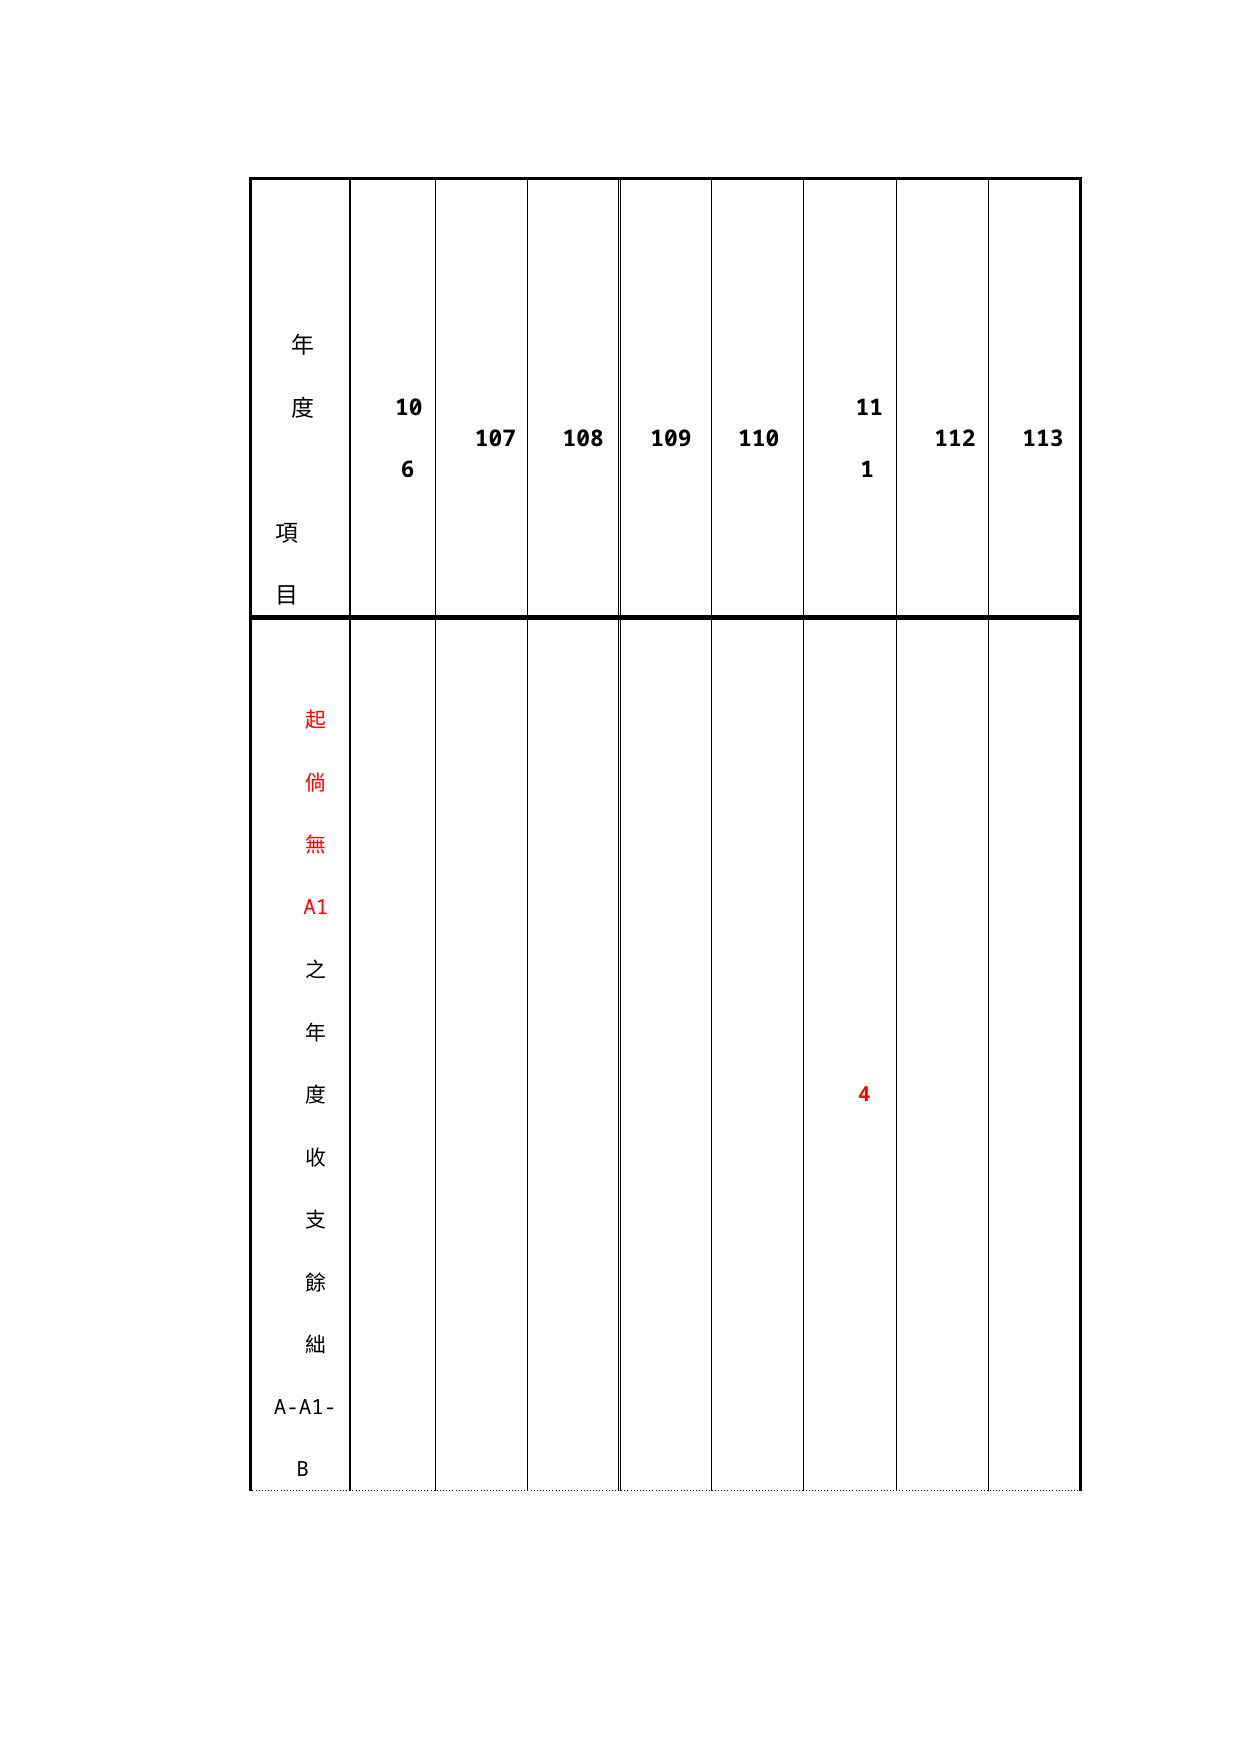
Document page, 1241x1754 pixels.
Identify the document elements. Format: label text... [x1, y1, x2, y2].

table_cell [621, 620, 711, 1490]
table_header 110 [712, 180, 803, 615]
table_header 106 [351, 180, 435, 615]
table_header 107 [436, 180, 527, 615]
table_cell [989, 620, 1079, 1490]
table_cell [712, 620, 803, 1490]
table_cell [528, 620, 618, 1490]
table_header 111 [804, 180, 896, 615]
table_header 109 [621, 180, 711, 615]
table_cell [897, 620, 988, 1490]
table_cell [351, 620, 435, 1490]
table_cell [436, 620, 527, 1490]
table_cell 起倘無A1之年度收支餘絀 A-A1-B [252, 620, 349, 1490]
table_header 108 [528, 180, 618, 615]
table_cell 4 [804, 620, 896, 1490]
table_header 113 [989, 180, 1079, 615]
table_header 年度 項目 [252, 180, 349, 615]
table_header 112 [897, 180, 988, 615]
